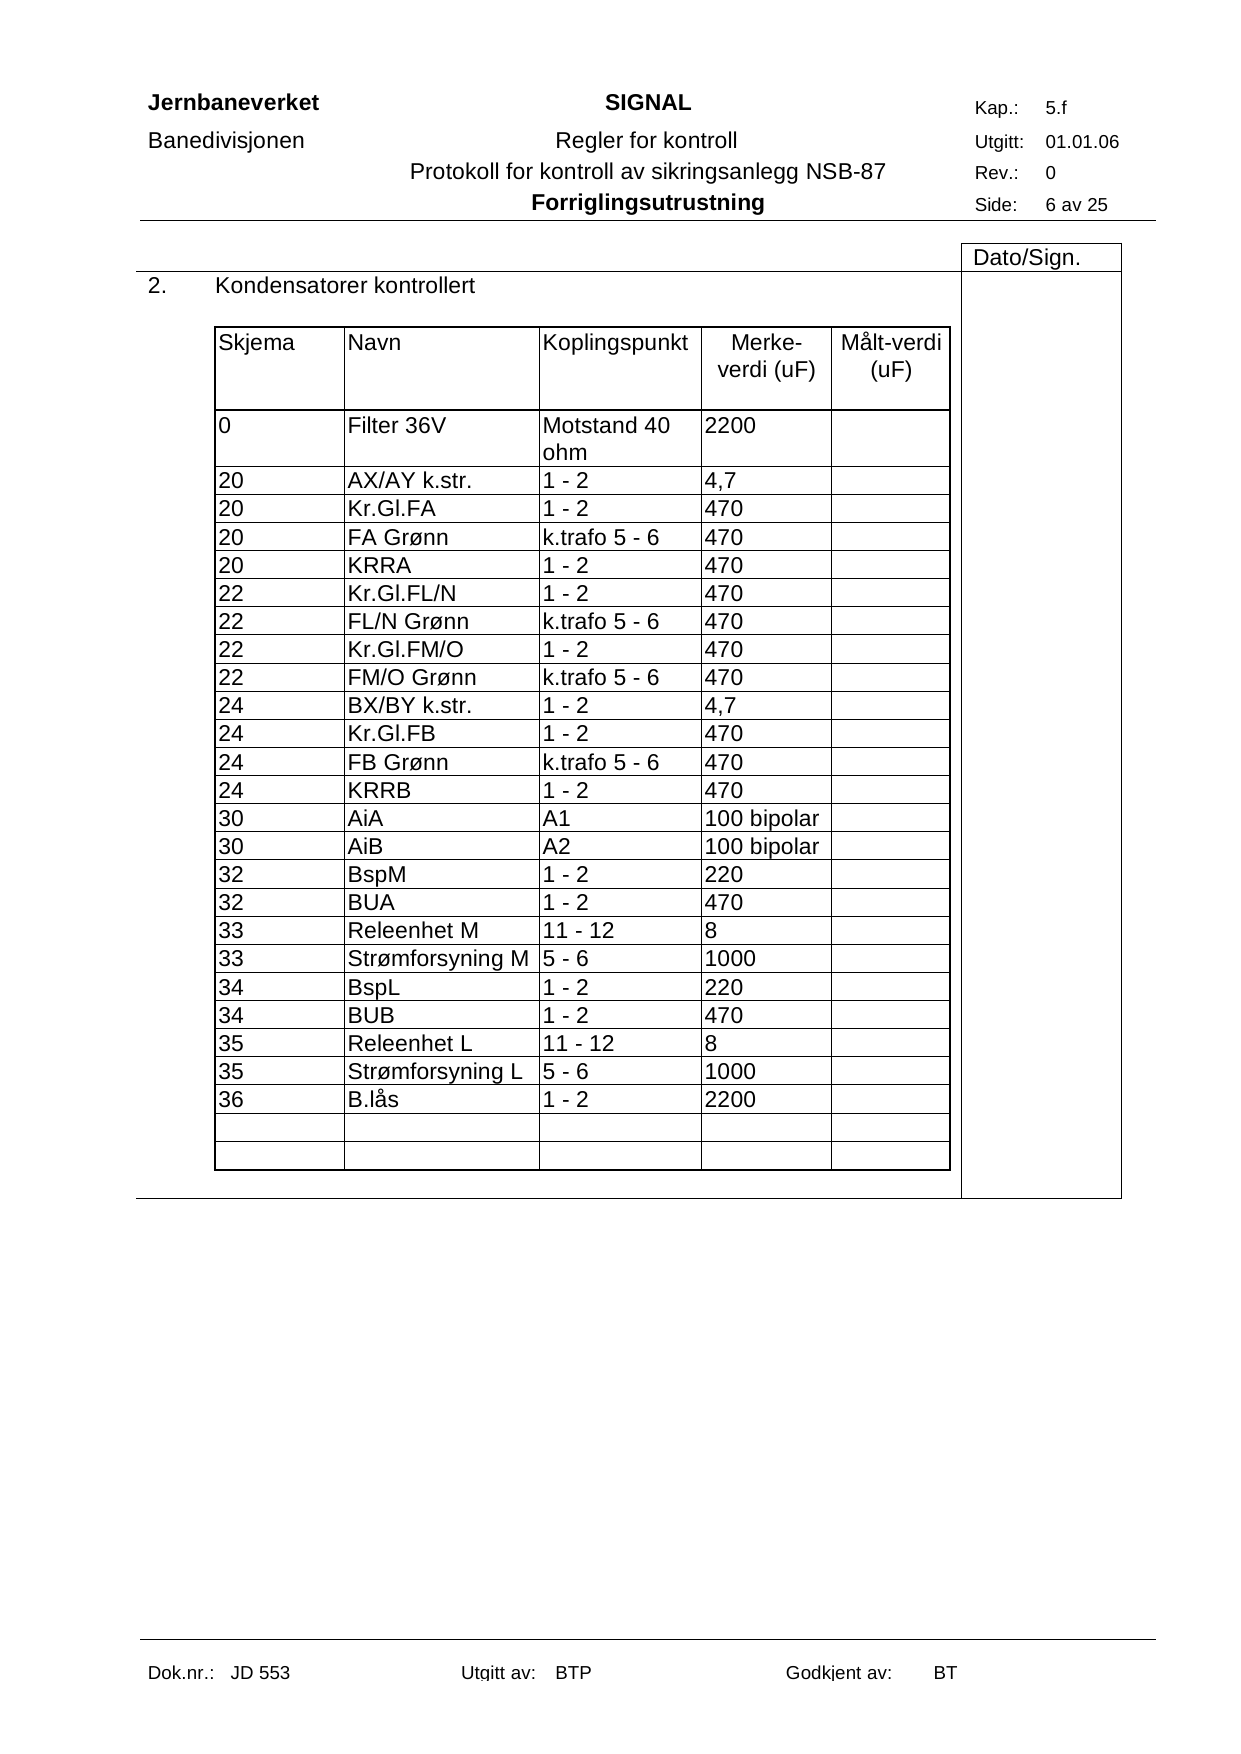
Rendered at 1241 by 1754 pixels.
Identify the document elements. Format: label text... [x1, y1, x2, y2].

table_cell FA Grønn [345, 523, 539, 550]
table_cell [832, 579, 949, 606]
table_cell k.trafo 5 - 6 [540, 664, 701, 691]
table_cell Kr.Gl.FA [345, 495, 539, 522]
table_cell [832, 917, 949, 944]
table_cell [832, 523, 949, 550]
table_cell 32 [216, 889, 344, 916]
table_cell [216, 1142, 344, 1169]
table_cell [345, 1142, 539, 1169]
table_cell A2 [540, 832, 701, 859]
table_header Målt-verdi (uF) [832, 328, 949, 382]
table_cell KRRB [345, 776, 539, 803]
table_cell 1 - 2 [540, 889, 701, 916]
table_cell [345, 382, 539, 409]
table_cell 1 - 2 [540, 495, 701, 522]
table_cell BUA [345, 889, 539, 916]
table_cell 1000 [702, 1057, 831, 1084]
table_cell [832, 1057, 949, 1084]
table_cell [540, 382, 701, 409]
table_cell 470 [702, 635, 831, 662]
table_cell 32 [216, 860, 344, 887]
table_cell [832, 832, 949, 859]
table_cell 470 [702, 664, 831, 691]
table_cell [832, 860, 949, 887]
table_cell Releenhet L [345, 1029, 539, 1056]
table_cell 8 [702, 917, 831, 944]
table_cell [702, 382, 831, 409]
table_cell 4,7 [702, 467, 831, 494]
table_cell 1 - 2 [540, 1001, 701, 1028]
table_cell [540, 1142, 701, 1169]
table_cell Motstand 40 ohm [540, 411, 701, 466]
table_cell [832, 607, 949, 634]
table_cell [832, 804, 949, 831]
table_cell Strømforsyning M [345, 945, 539, 972]
table_cell 33 [216, 945, 344, 972]
table_cell 470 [702, 579, 831, 606]
table_cell k.trafo 5 - 6 [540, 748, 701, 775]
table_cell [832, 635, 949, 662]
table_cell k.trafo 5 - 6 [540, 607, 701, 634]
table_cell [832, 1085, 949, 1112]
table_cell 20 [216, 523, 344, 550]
table_cell 5 - 6 [540, 1057, 701, 1084]
table_cell 220 [702, 860, 831, 887]
table_cell 100 bipolar [702, 832, 831, 859]
table_header [204, 243, 961, 271]
table_cell 220 [702, 973, 831, 1000]
table_cell 1 - 2 [540, 579, 701, 606]
table_cell 1 - 2 [540, 635, 701, 662]
table_cell [832, 664, 949, 691]
table_cell 8 [702, 1029, 831, 1056]
table_cell 1 - 2 [540, 720, 701, 747]
table_cell 1 - 2 [540, 860, 701, 887]
table_cell 30 [216, 804, 344, 831]
table_cell 30 [216, 832, 344, 859]
table_cell 11 - 12 [540, 917, 701, 944]
table_header Skjema [216, 328, 344, 382]
table_cell Kr.Gl.FM/O [345, 635, 539, 662]
table_cell [216, 1114, 344, 1141]
table_cell 2. [136, 272, 204, 1198]
table_cell BUB [345, 1001, 539, 1028]
table_cell BspL [345, 973, 539, 1000]
table_cell [832, 776, 949, 803]
table_cell 33 [216, 917, 344, 944]
table_cell 35 [216, 1029, 344, 1056]
table_cell 22 [216, 607, 344, 634]
table_cell [345, 1114, 539, 1141]
table_cell [832, 1029, 949, 1056]
table_cell 20 [216, 495, 344, 522]
table_cell 470 [702, 1001, 831, 1028]
table_cell 0 [216, 411, 344, 466]
table_cell 24 [216, 748, 344, 775]
table_cell 470 [702, 720, 831, 747]
table_cell [702, 1114, 831, 1141]
table_cell 1000 [702, 945, 831, 972]
table_cell 2200 [702, 411, 831, 466]
table_cell BspM [345, 860, 539, 887]
table_cell [832, 1142, 949, 1169]
table_cell [832, 382, 949, 409]
table_cell 24 [216, 720, 344, 747]
table_cell 1 - 2 [540, 692, 701, 719]
table_cell AiA [345, 804, 539, 831]
table_cell 100 bipolar [702, 804, 831, 831]
table_cell 1 - 2 [540, 467, 701, 494]
table_cell 22 [216, 579, 344, 606]
table_cell [832, 1001, 949, 1028]
table_cell 36 [216, 1085, 344, 1112]
table_cell 2200 [702, 1085, 831, 1112]
table_cell 470 [702, 889, 831, 916]
table_cell FL/N Grønn [345, 607, 539, 634]
table_cell 5 - 6 [540, 945, 701, 972]
table_cell 470 [702, 748, 831, 775]
table_header Dato/Sign. [962, 244, 1121, 271]
table_header Navn [345, 328, 539, 382]
table_cell 22 [216, 664, 344, 691]
table_cell [832, 945, 949, 972]
table_cell 11 - 12 [540, 1029, 701, 1056]
table_cell 20 [216, 467, 344, 494]
table_cell [702, 1142, 831, 1169]
table_cell 1 - 2 [540, 973, 701, 1000]
table_cell FB Grønn [345, 748, 539, 775]
table_cell Filter 36V [345, 411, 539, 466]
table_cell [832, 467, 949, 494]
table_cell 20 [216, 551, 344, 578]
table_cell AX/AY k.str. [345, 467, 539, 494]
table_cell 470 [702, 776, 831, 803]
table_cell [832, 1114, 949, 1141]
table_cell 470 [702, 607, 831, 634]
table_cell A1 [540, 804, 701, 831]
table_cell FM/O Grønn [345, 664, 539, 691]
table_cell Kondensatorer kontrollert [204, 272, 961, 1198]
table_cell Releenhet M [345, 917, 539, 944]
table_cell 1 - 2 [540, 1085, 701, 1112]
table_cell 35 [216, 1057, 344, 1084]
table_cell 470 [702, 495, 831, 522]
table_header Koplingspunkt [540, 328, 701, 382]
table_cell [832, 973, 949, 1000]
table_cell 24 [216, 692, 344, 719]
table_cell Strømforsyning L [345, 1057, 539, 1084]
table_cell [832, 551, 949, 578]
table_cell 1 - 2 [540, 776, 701, 803]
table_cell 470 [702, 551, 831, 578]
table_header Merke- verdi (uF) [702, 328, 831, 382]
table_cell [832, 692, 949, 719]
table_cell [832, 720, 949, 747]
table_cell [832, 411, 949, 466]
table_cell 1 - 2 [540, 551, 701, 578]
table_cell Kr.Gl.FL/N [345, 579, 539, 606]
table_cell 24 [216, 776, 344, 803]
table_cell 4,7 [702, 692, 831, 719]
table_cell [216, 382, 344, 409]
table_cell [832, 889, 949, 916]
table_cell KRRA [345, 551, 539, 578]
table_cell 34 [216, 973, 344, 1000]
table_cell [832, 748, 949, 775]
table_cell 34 [216, 1001, 344, 1028]
table_cell [540, 1114, 701, 1141]
table_cell k.trafo 5 - 6 [540, 523, 701, 550]
table_cell [832, 495, 949, 522]
table_cell B.lås [345, 1085, 539, 1112]
table_header [136, 243, 204, 271]
table_cell AiB [345, 832, 539, 859]
table_cell BX/BY k.str. [345, 692, 539, 719]
table_cell 470 [702, 523, 831, 550]
table_cell Kr.Gl.FB [345, 720, 539, 747]
table_cell [962, 272, 1121, 1198]
table_cell 22 [216, 635, 344, 662]
